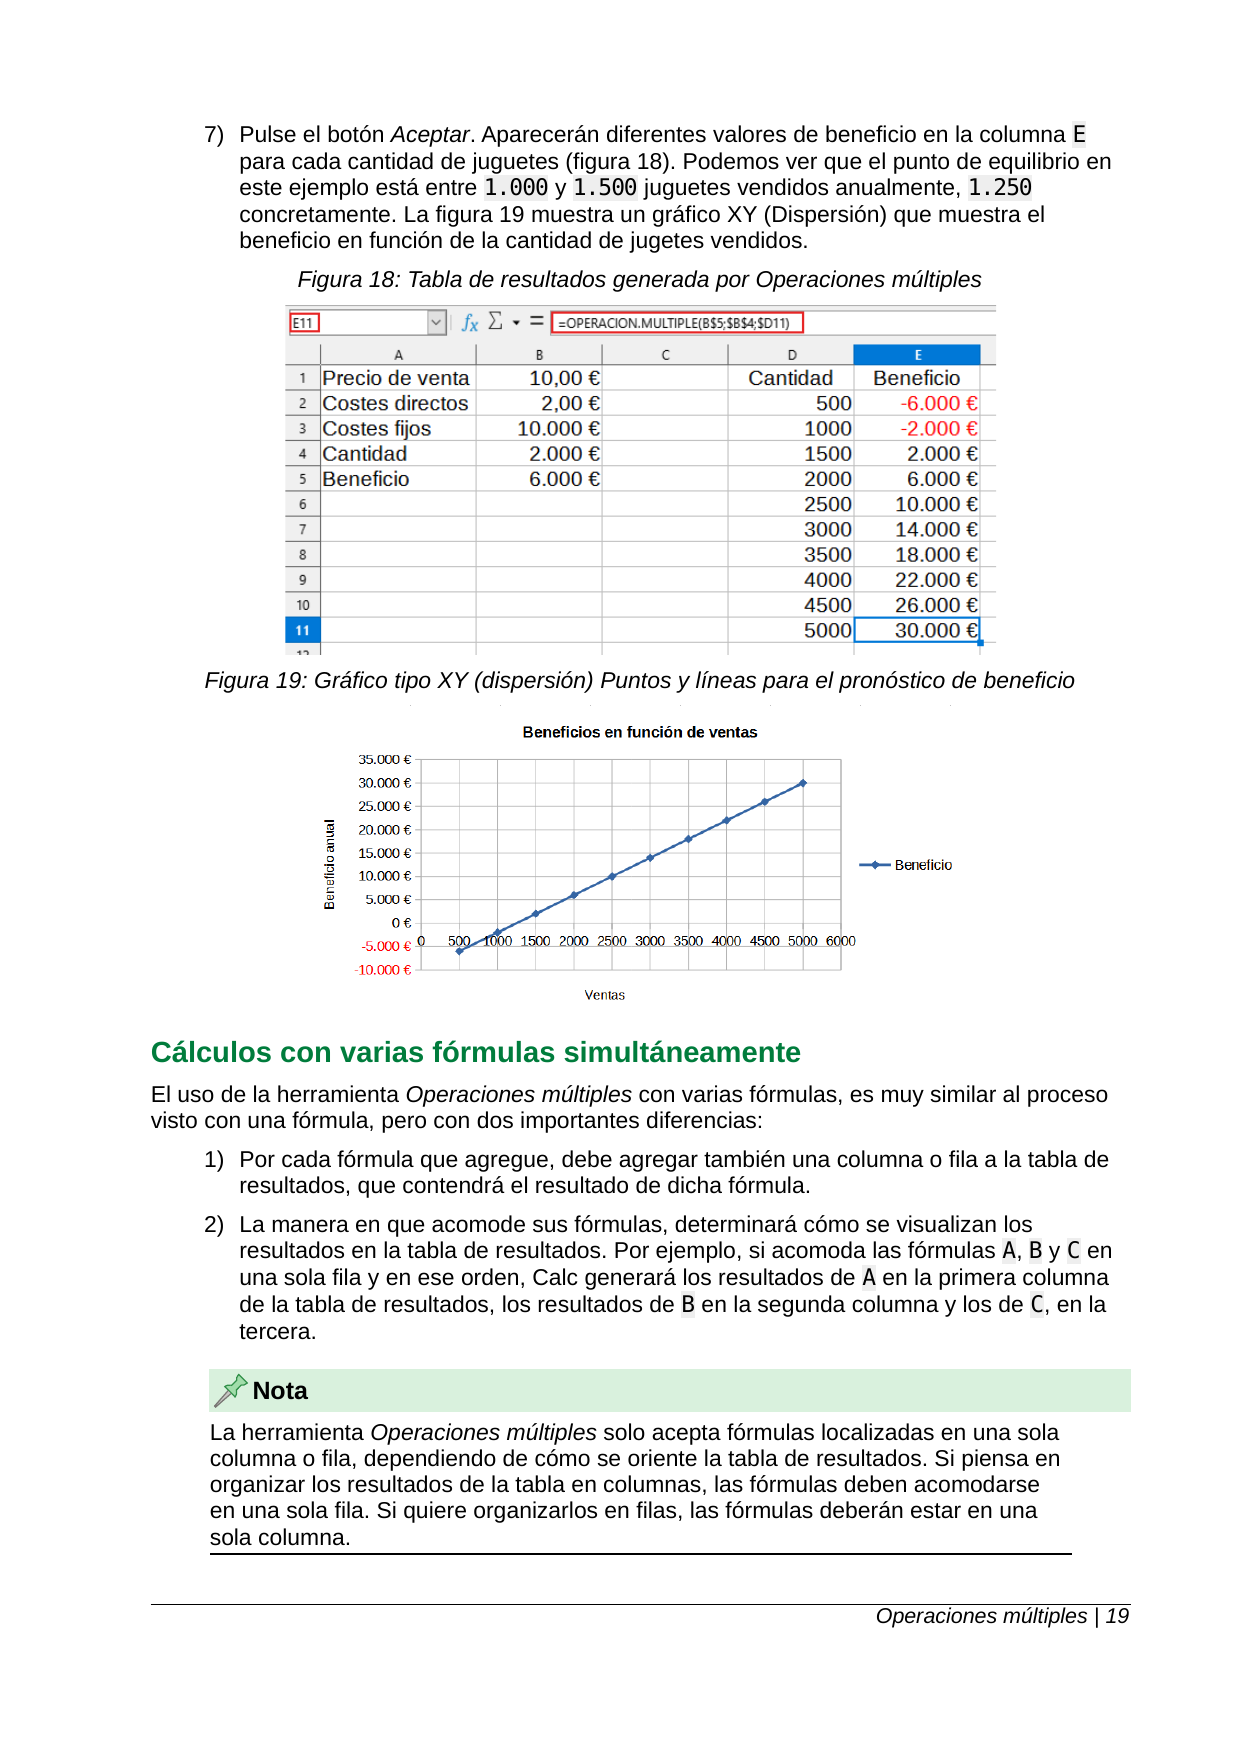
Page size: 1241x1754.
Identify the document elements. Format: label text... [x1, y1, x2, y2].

text Figura 19: Gráfico tipo XY (dispersión) Puntos y líneas para el pronóstico de beneficio [204, 667, 1077, 693]
picture [285, 305, 997, 655]
text La herramienta Operaciones múltiples solo acepta fórmulas localizadas en una sola columna o fila, dependiendo de cómo se oriente la tabla de resultados. Si piensa en organizar los resultados de la tabla en columnas, las fórmulas deben acomodarse en una sola fila. Si quiere organizarlos en filas, las fórmulas deberán estar en una sola columna. [209, 1418, 1072, 1555]
subtitle Cálculos con varias fórmulas simultáneamente [151, 1035, 1131, 1068]
picture [313, 705, 969, 1010]
list La manera en que acomode sus fórmulas, determinará cómo se visualizan los resultados en la tabla de resultados. Por ejemplo, si acomoda las fórmulas A, B y C en una sola fila y en ese orden, Calc generará los resultados de A en la primera columna de la tabla de resultados, los resultados de B en la segunda columna y los de C, en la tercera. [224, 1211, 1131, 1344]
list Por cada fórmula que agregue, debe agregar también una columna o fila a la tabla de resultados, que contendrá el resultado de dicha fórmula. [224, 1146, 1131, 1199]
subtitle Nota [209, 1369, 1131, 1412]
list Pulse el botón Aceptar. Aparecerán diferentes valores de beneficio en la columna E para cada cantidad de juguetes (figura 18). Podemos ver que el punto de equilibrio en este ejemplo está entre 1.000 y 1.500 juguetes vendidos anualmente, 1.250 concretamente. La figura 19 muestra un gráfico XY (Dispersión) que muestra el beneficio en función de la cantidad de jugetes vendidos. [224, 121, 1131, 254]
list El uso de la herramienta Operaciones múltiples con varias fórmulas, es muy similar al proceso visto con una fórmula, pero con dos importantes diferencias: [151, 1081, 1131, 1133]
text Figura 18: Tabla de resultados generada por Operaciones múltiples [285, 266, 996, 293]
